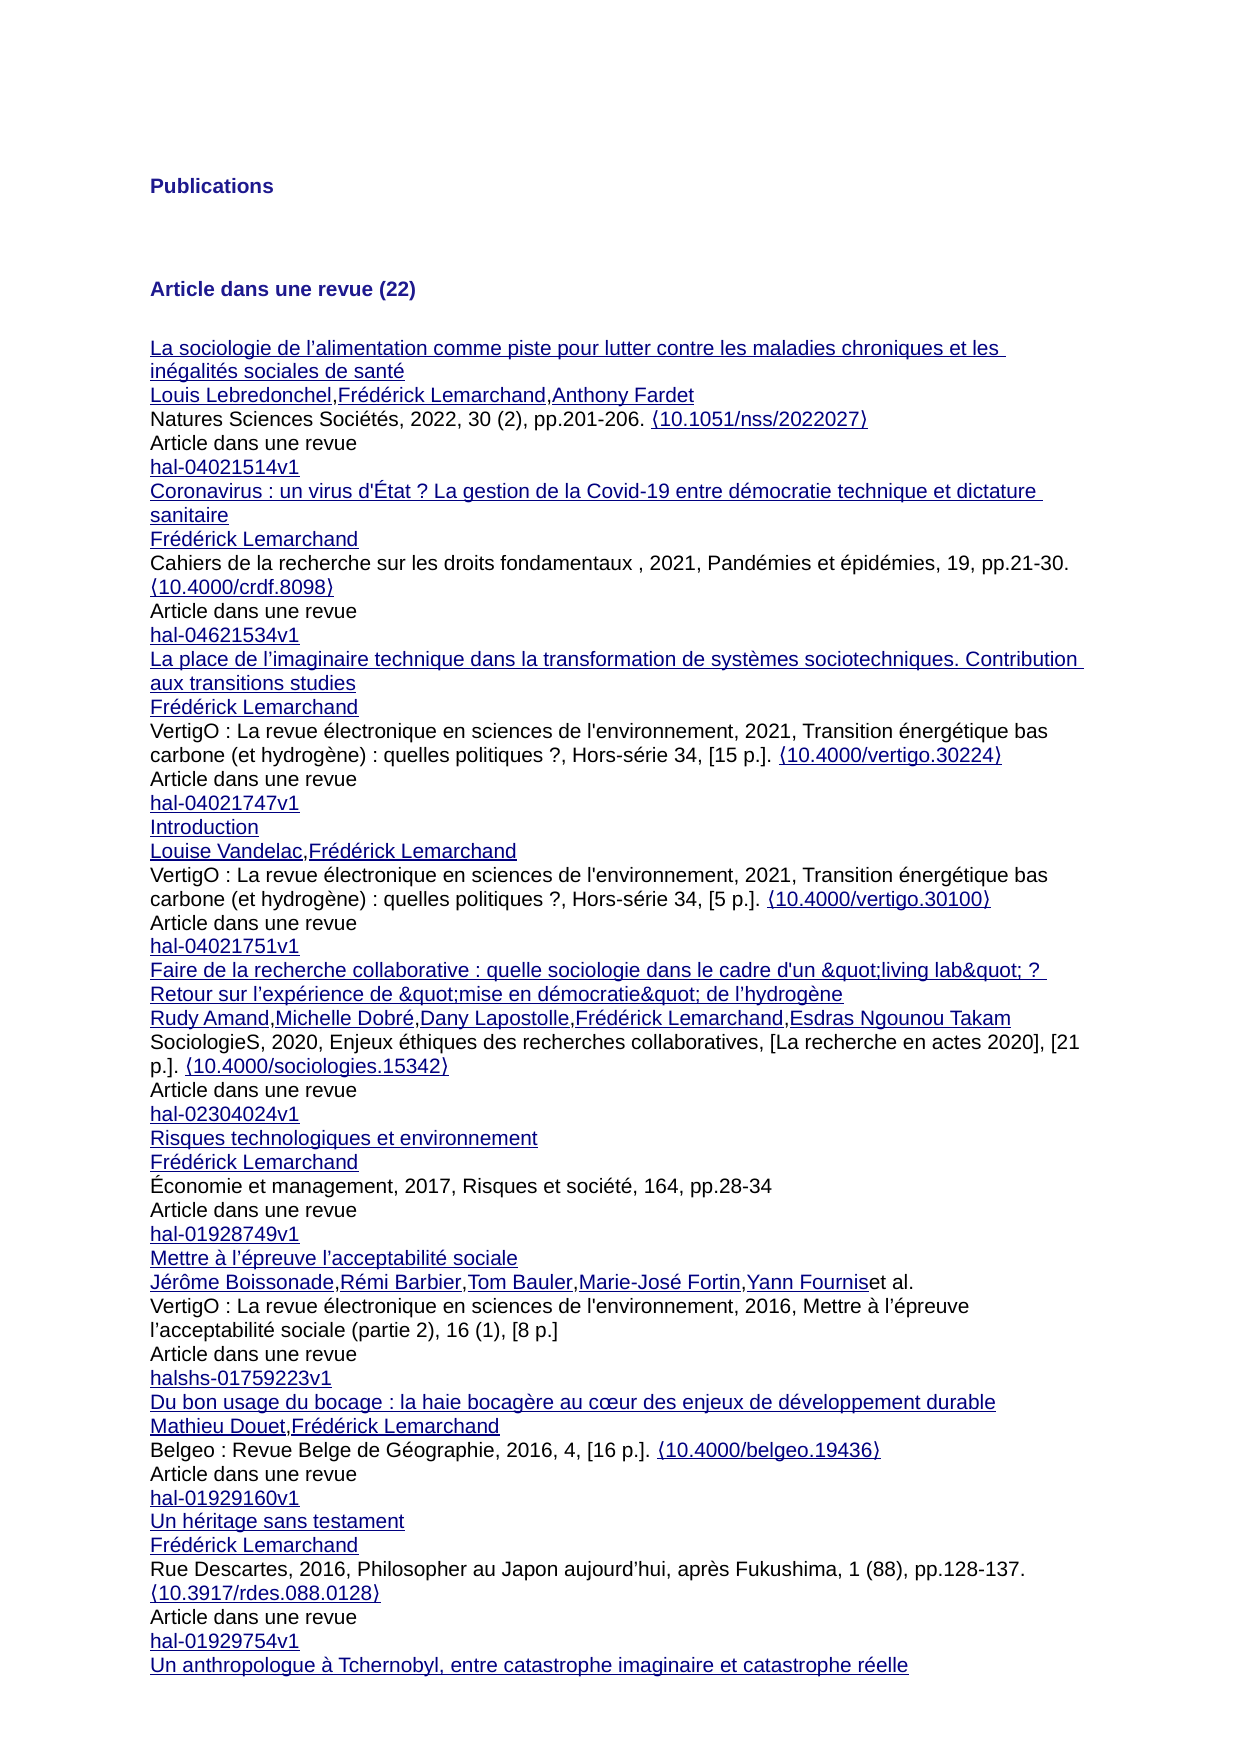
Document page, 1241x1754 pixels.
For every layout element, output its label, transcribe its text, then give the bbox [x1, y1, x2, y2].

table_cell Coronavirus : un virus d'État ? La gestion de la Covid-19 entre démocratie technique et dictature sanitaire Frédérick Lemarchand Cahiers de la recherche sur les droits fondamentaux , 2021, Pandémies et épidémies, 19, pp.21-30. ⟨10.4000/crdf.8098⟩ Article dans une revue hal-04621534v1 [150, 479, 1090, 647]
table_cell Introduction Louise Vandelac,Frédérick Lemarchand VertigO : La revue électronique en sciences de l'environnement, 2021, Transition énergétique bas carbone (et hydrogène) : quelles politiques ?, Hors-série 34, [5 p.]. ⟨10.4000/vertigo.30100⟩ Article dans une revue hal-04021751v1 [150, 815, 1090, 958]
table_cell Du bon usage du bocage : la haie bocagère au cœur des enjeux de développement durable Mathieu Douet,Frédérick Lemarchand Belgeo : Revue Belge de Géographie, 2016, 4, [16 p.]. ⟨10.4000/belgeo.19436⟩ Article dans une revue hal-01929160v1 [150, 1390, 1090, 1509]
subtitle Article dans une revue (22) [150, 277, 1090, 301]
subtitle Publications [150, 174, 1090, 198]
table_header La sociologie de l’alimentation comme piste pour lutter contre les maladies chroniques et les inégalités sociales de santé Louis Lebredonchel,Frédérick Lemarchand,Anthony Fardet Natures Sciences Sociétés, 2022, 30 (2), pp.201-206. ⟨10.1051/nss/2022027⟩ Article dans une revue hal-04021514v1 [150, 335, 1090, 479]
table_cell Mettre à l’épreuve l’acceptabilité sociale Jérôme Boissonade,Rémi Barbier,Tom Bauler,Marie-José Fortin,Yann Fourniset al. VertigO : La revue électronique en sciences de l'environnement, 2016, Mettre à l’épreuve l’acceptabilité sociale (partie 2), 16 (1), [8 p.] Article dans une revue halshs-01759223v1 [150, 1246, 1090, 1389]
table_cell La place de l’imaginaire technique dans la transformation de systèmes sociotechniques. Contribution aux transitions studies Frédérick Lemarchand VertigO : La revue électronique en sciences de l'environnement, 2021, Transition énergétique bas carbone (et hydrogène) : quelles politiques ?, Hors-série 34, [15 p.]. ⟨10.4000/vertigo.30224⟩ Article dans une revue hal-04021747v1 [150, 647, 1090, 814]
table_cell Faire de la recherche collaborative : quelle sociologie dans le cadre d'un &quot;living lab&quot; ? Retour sur l’expérience de &quot;mise en démocratie&quot; de l’hydrogène Rudy Amand,Michelle Dobré,Dany Lapostolle,Frédérick Lemarchand,Esdras Ngounou Takam SociologieS, 2020, Enjeux éthiques des recherches collaboratives, [La recherche en actes 2020], [21 p.]. ⟨10.4000/sociologies.15342⟩ Article dans une revue hal-02304024v1 [150, 958, 1090, 1126]
table_cell Risques technologiques et environnement Frédérick Lemarchand Économie et management, 2017, Risques et société, 164, pp.28-34 Article dans une revue hal-01928749v1 [150, 1126, 1090, 1246]
table_cell Un héritage sans testament Frédérick Lemarchand Rue Descartes, 2016, Philosopher au Japon aujourd’hui, après Fukushima, 1 (88), pp.128-137. ⟨10.3917/rdes.088.0128⟩ Article dans une revue hal-01929754v1 [150, 1509, 1090, 1653]
table_cell Un anthropologue à Tchernobyl, entre catastrophe imaginaire et catastrophe réelle [150, 1653, 1090, 1677]
